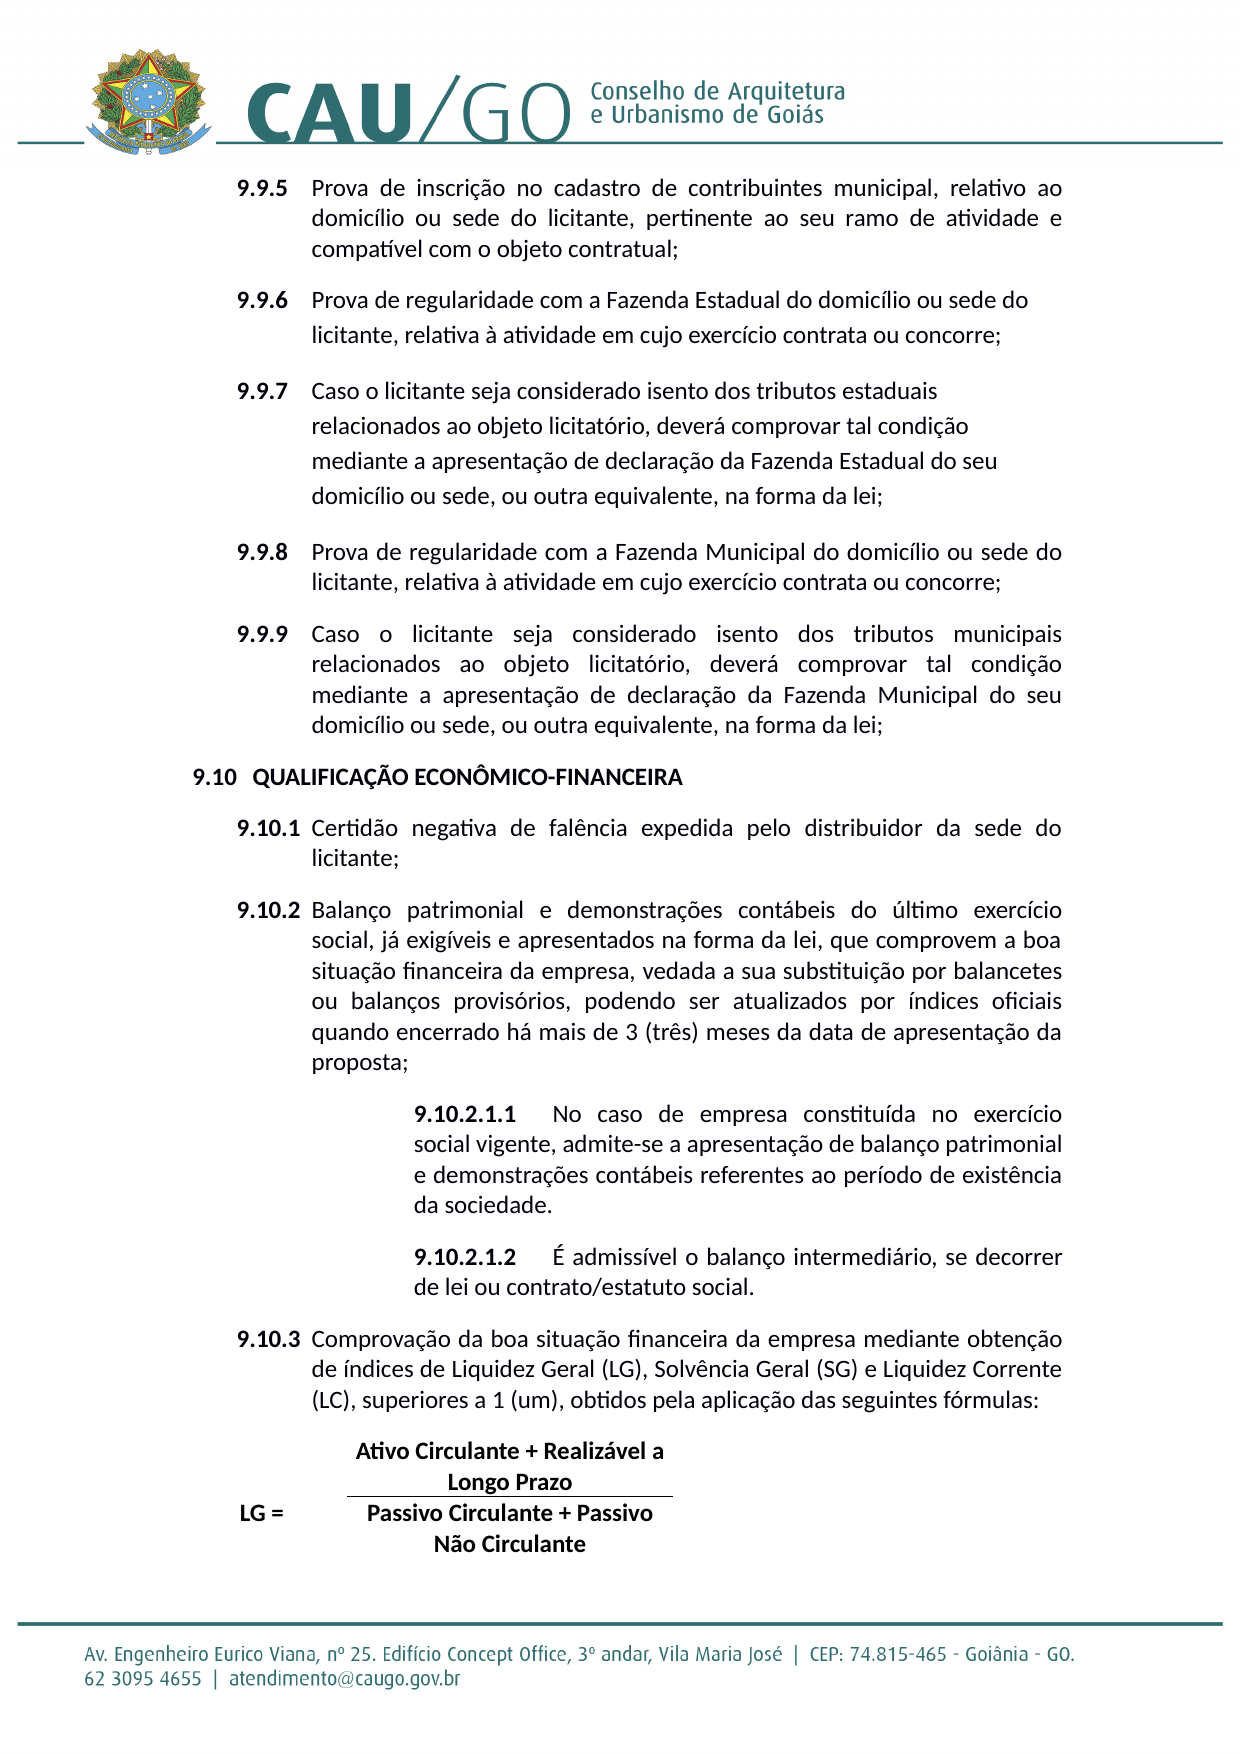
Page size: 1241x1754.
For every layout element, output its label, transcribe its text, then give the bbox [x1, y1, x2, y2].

list É admissível o balanço intermediário, se decorrer de lei ou contrato/estatuto social. [413, 1241, 1063, 1302]
table_header Ativo Circulante + Realizável a Longo Prazo [347, 1435, 673, 1496]
list Prova de regularidade com a Fazenda Municipal do domicílio ou sede do licitante, relativa à atividade em cujo exercício contrata ou concorre; [236, 536, 1063, 597]
list Prova de inscrição no cadastro de contribuintes municipal, relativo ao domicílio ou sede do licitante, pertinente ao seu ramo de atividade e compatível com o objeto contratual; [236, 172, 1063, 263]
list Caso o licitante seja considerado isento dos tributos municipais relacionados ao objeto licitatório, deverá comprovar tal condição mediante a apresentação de declaração da Fazenda Municipal do seu domicílio ou sede, ou outra equivalente, na forma da lei; [236, 618, 1063, 740]
table_cell Passivo Circulante + Passivo Não Circulante [347, 1497, 673, 1589]
list Caso o licitante seja considerado isento dos tributos estaduais relacionados ao objeto licitatório, deverá comprovar tal condição mediante a apresentação de declaração da Fazenda Estadual do seu domicílio ou sede, ou outra equivalente, na forma da lei; [236, 375, 1063, 511]
table_header LG = [176, 1435, 347, 1589]
list Certidão negativa de falência expedida pelo distribuidor da sede do licitante; [236, 812, 1063, 873]
picture [0, 0, 1239, 172]
picture [0, 1605, 1240, 1754]
list QUALIFICAÇÃO ECONÔMICO-FINANCEIRA [192, 761, 1063, 791]
list Balanço patrimonial e demonstrações contábeis do último exercício social, já exigíveis e apresentados na forma da lei, que comprovem a boa situação financeira da empresa, vedada a sua substituição por balancetes ou balanços provisórios, podendo ser atualizados por índices oficiais quando encerrado há mais de 3 (três) meses da data de apresentação da proposta; [236, 894, 1063, 1077]
list No caso de empresa constituída no exercício social vigente, admite-se a apresentação de balanço patrimonial e demonstrações contábeis referentes ao período de existência da sociedade. [413, 1098, 1063, 1220]
list Prova de regularidade com a Fazenda Estadual do domicílio ou sede do licitante, relativa à atividade em cujo exercício contrata ou concorre; [236, 284, 1063, 350]
list Comprovação da boa situação financeira da empresa mediante obtenção de índices de Liquidez Geral (LG), Solvência Geral (SG) e Liquidez Corrente (LC), superiores a 1 (um), obtidos pela aplicação das seguintes fórmulas: [236, 1323, 1063, 1414]
